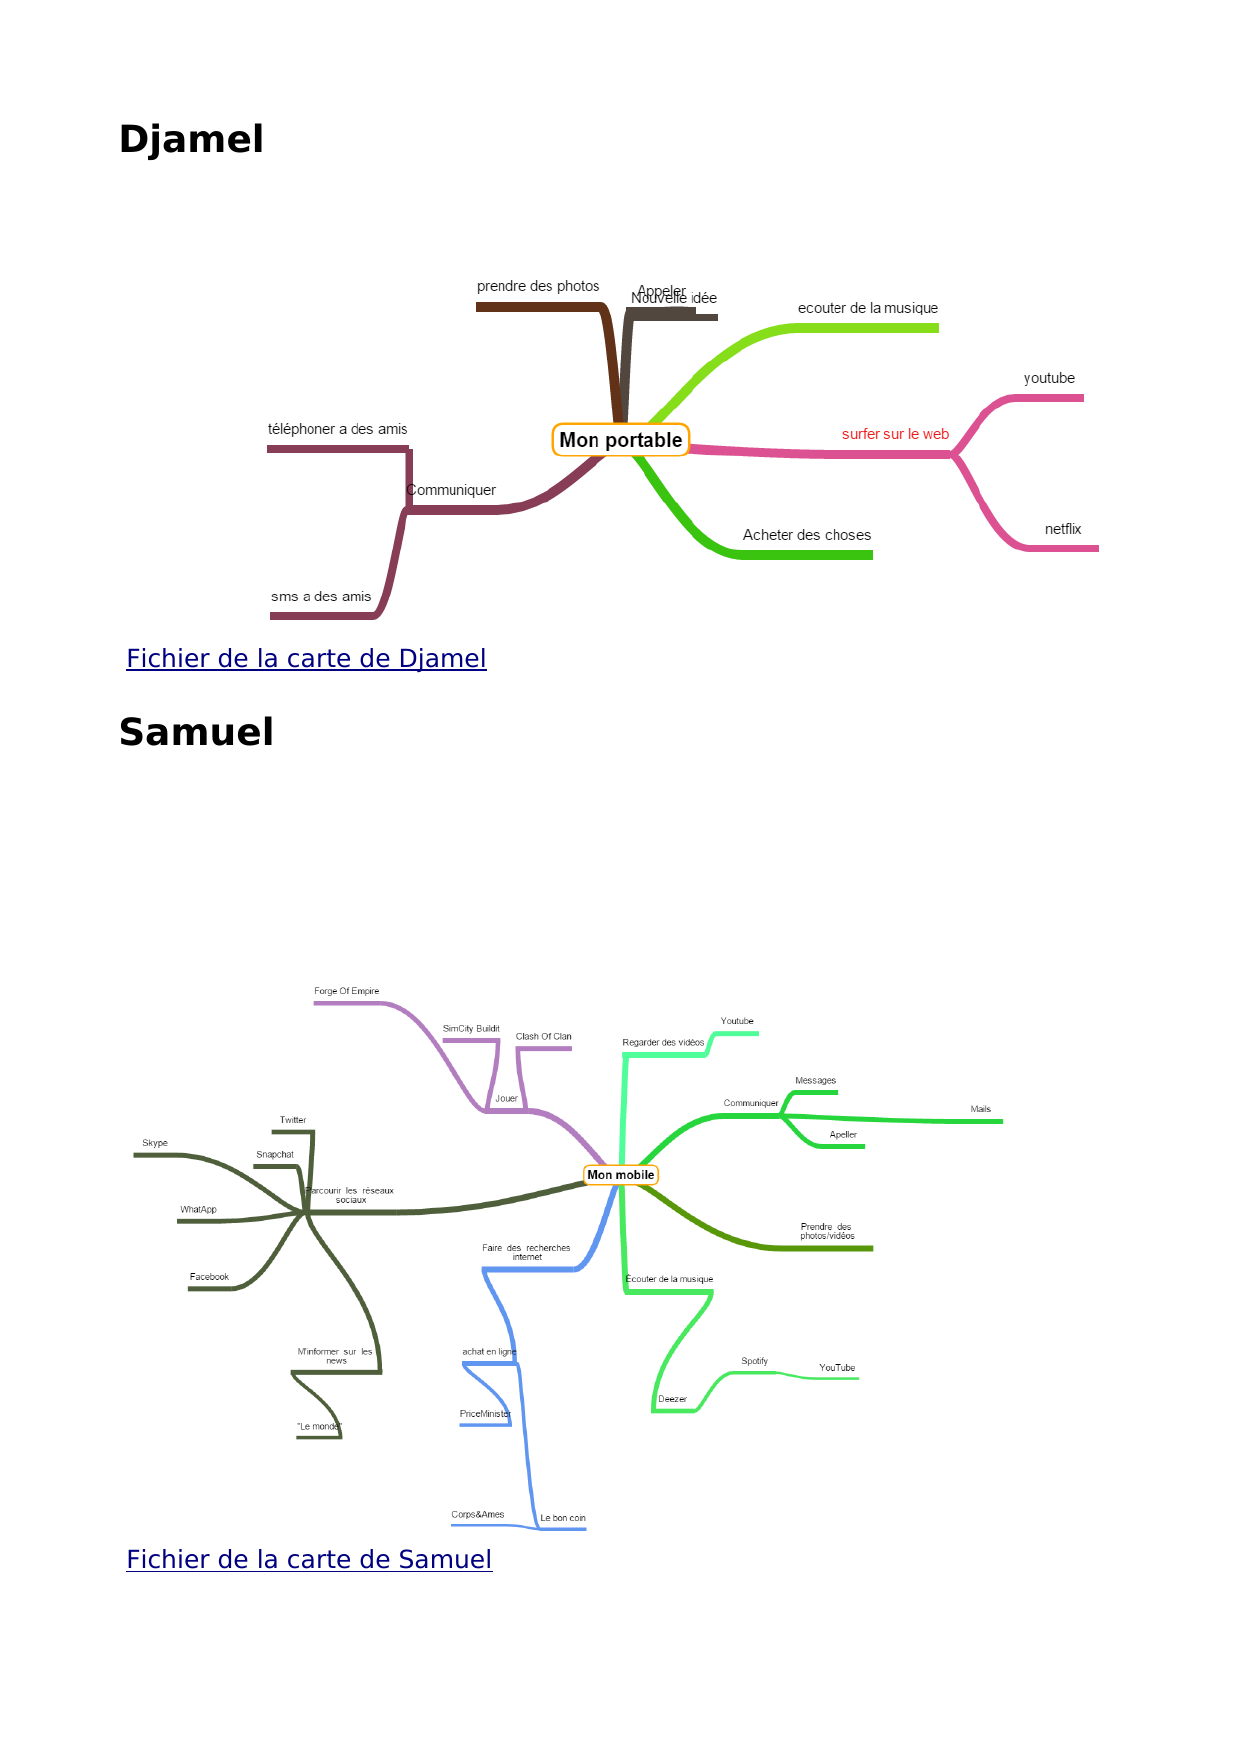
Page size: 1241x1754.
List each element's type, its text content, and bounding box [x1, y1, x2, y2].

picture [118, 766, 1123, 1546]
subtitle Samuel [118, 711, 1122, 754]
text Fichier de la carte de Djamel [118, 644, 1122, 673]
subtitle Djamel [118, 118, 1122, 162]
text Fichier de la carte de Samuel [118, 1546, 1122, 1575]
picture [118, 174, 1123, 644]
